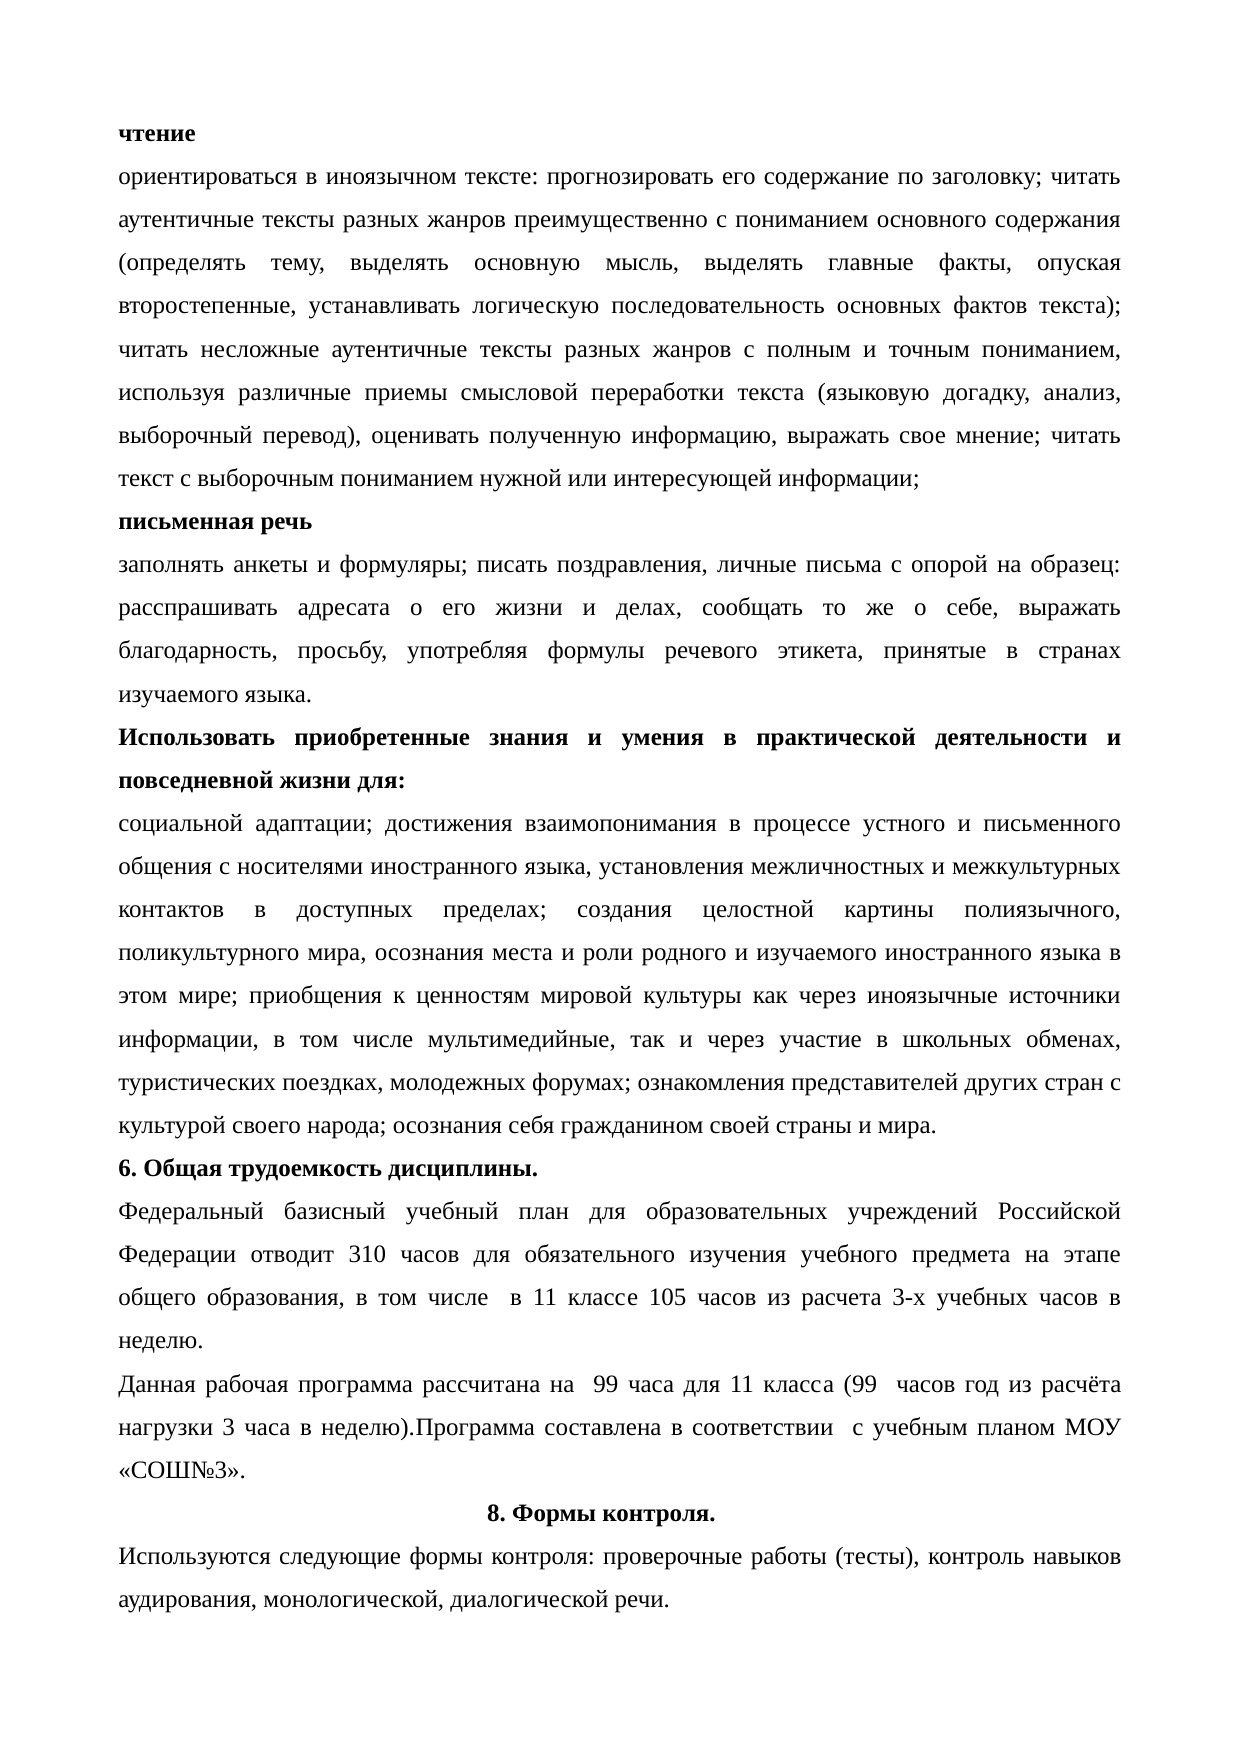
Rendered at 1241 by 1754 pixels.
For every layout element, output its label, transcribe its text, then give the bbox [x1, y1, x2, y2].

text социальной адаптации; достижения взаимопонимания в процессе устного и письменного общения с носителями иностранного языка, установления межличностных и межкультурных контактов в доступных пределах; создания целостной картины полиязычного, поликультурного мира, осознания места и роли родного и изучаемого иностранного языка в этом мире; приобщения к ценностям мировой культуры как через иноязычные источники информации, в том числе мультимедийные, так и через участие в школьных обменах, туристических поездках, молодежных форумах; ознакомления представителей других стран с культурой своего народа; осознания себя гражданином своей страны и мира. [118, 808, 1122, 1139]
text письменная речь [118, 506, 1122, 535]
text ориентироваться в иноязычном тексте: прогнозировать его содержание по заголовку; читать аутентичные тексты разных жанров преимущественно с пониманием основного содержания (определять тему, выделять основную мысль, выделять главные факты, опуская второстепенные, устанавливать логическую последовательность основных фактов текста); читать несложные аутентичные тексты разных жанров с полным и точным пониманием, используя различные приемы смысловой переработки текста (языковую догадку, анализ, выборочный перевод), оценивать полученную информацию, выражать свое мнение; читать текст с выборочным пониманием нужной или интересующей информации; [118, 161, 1122, 492]
text Используются следующие формы контроля: проверочные работы (тесты), контроль навыков аудирования, монологической, диалогической речи. [118, 1541, 1122, 1613]
text 8. Формы контроля. [118, 1498, 1122, 1527]
text чтение [118, 118, 1122, 147]
text Данная рабочая программа рассчитана на 99 часа для 11 класса (99 часов год из расчёта нагрузки 3 часа в неделю).Программа составлена в соответствии с учебным планом МОУ «СОШ№3». [118, 1369, 1122, 1484]
text Использовать приобретенные знания и умения в практической деятельности и повседневной жизни для: [118, 722, 1122, 794]
text заполнять анкеты и формуляры; писать поздравления, личные письма с опорой на образец: расспрашивать адресата о его жизни и делах, сообщать то же о себе, выражать благодарность, просьбу, употребляя формулы речевого этикета, принятые в странах изучаемого языка. [118, 549, 1122, 707]
text Федеральный базисный учебный план для образовательных учреждений Российской Федерации отводит 310 часов для обязательного изучения учебного предмета на этапе общего образования, в том числе в 11 классе 105 часов из расчета 3-х учебных часов в неделю. [118, 1196, 1122, 1354]
text 6. Общая трудоемкость дисциплины. [118, 1153, 1122, 1182]
